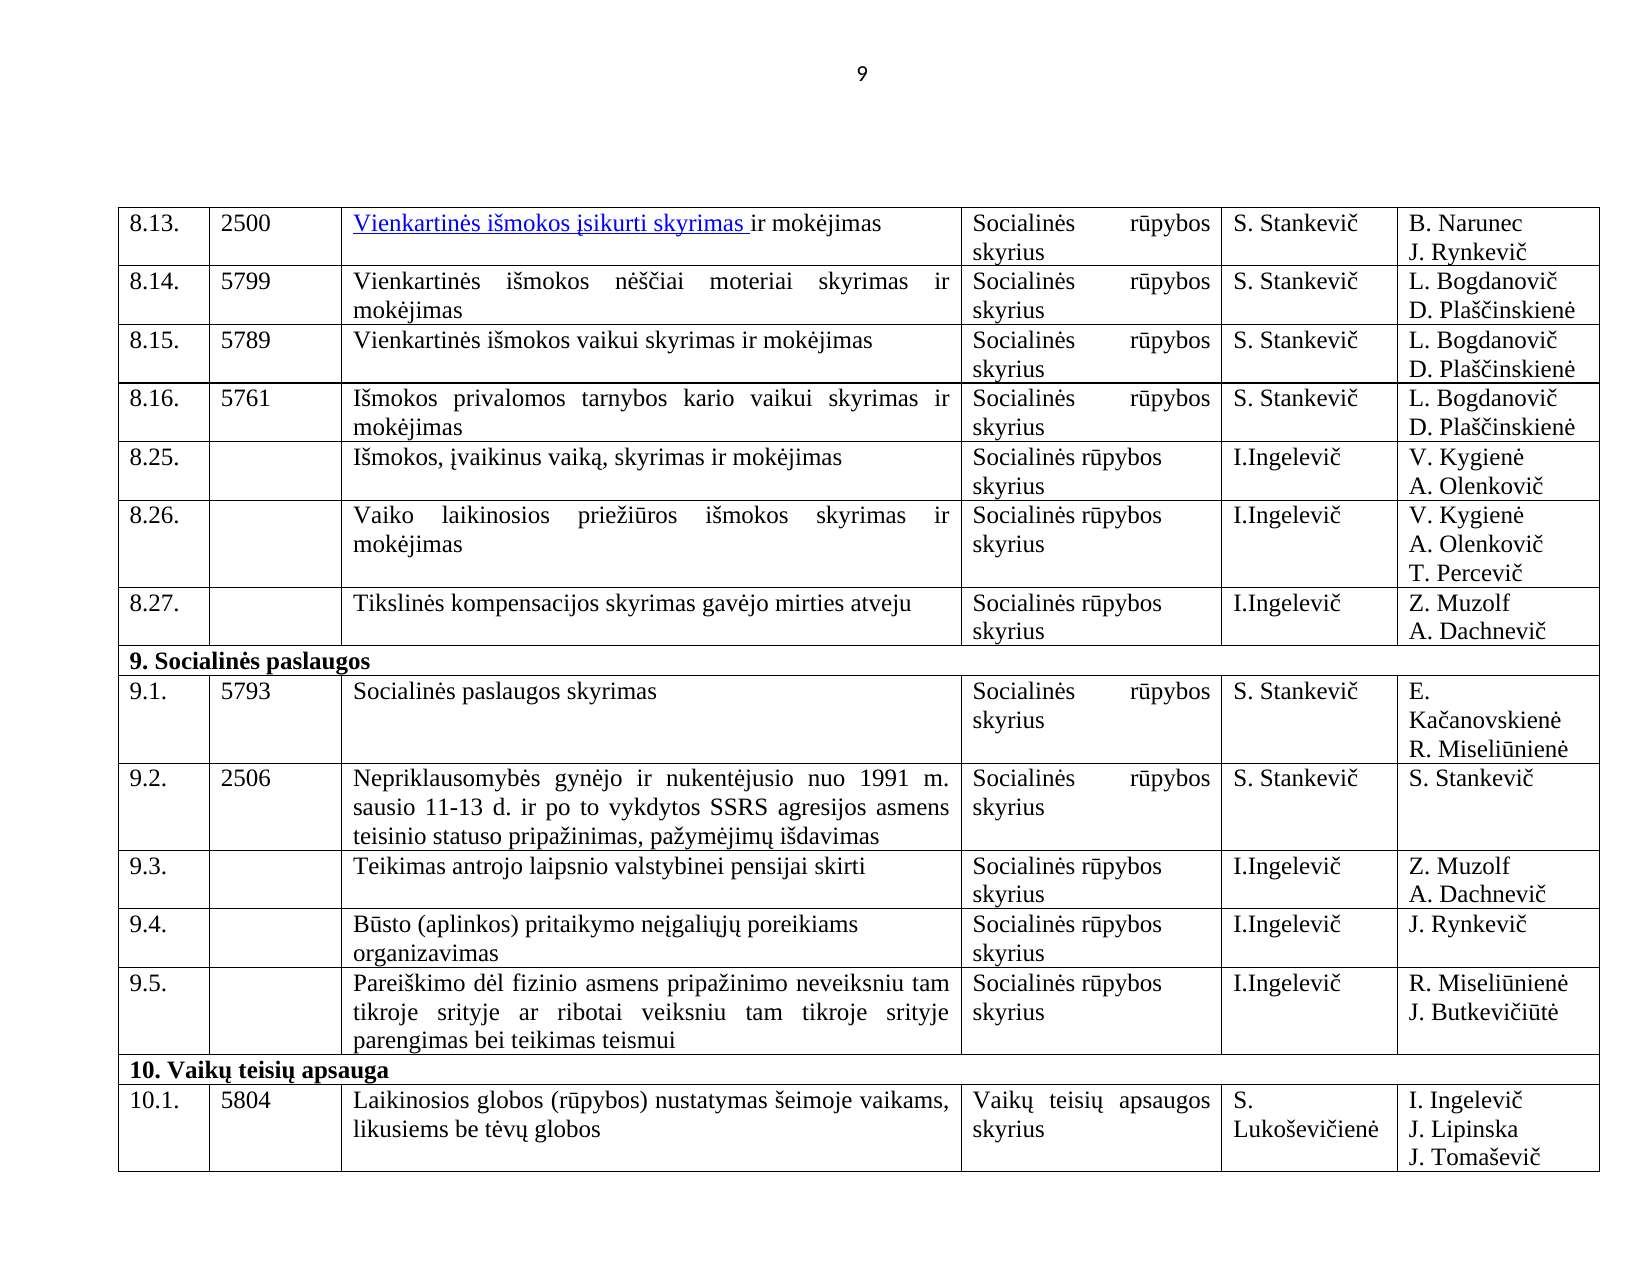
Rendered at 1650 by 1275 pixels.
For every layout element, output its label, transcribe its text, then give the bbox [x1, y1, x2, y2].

table_cell S. Stankevič [1398, 764, 1599, 850]
table_cell Būsto (aplinkos) pritaikymo neįgaliųjų poreikiams organizavimas [342, 909, 961, 967]
table_cell 10.1. [119, 1085, 209, 1171]
table_cell 5761 [210, 384, 341, 441]
table_cell I. Ingelevič J. Lipinska J. Tomaševič [1398, 1085, 1599, 1171]
table_cell [210, 501, 341, 587]
table_cell S. Stankevič [1222, 325, 1397, 382]
table_cell L. Bogdanovič D. Plaščinskienė [1398, 266, 1599, 324]
table_cell [210, 851, 341, 908]
table_cell 9.2. [119, 764, 209, 850]
table_cell Vienkartinės išmokos įsikurti skyrimas ir mokėjimas [342, 208, 961, 265]
table_cell 9.5. [119, 968, 209, 1054]
table_cell Z. Muzolf A. Dachnevič [1398, 851, 1599, 908]
table_cell 5804 [210, 1085, 341, 1171]
table_cell 2500 [210, 208, 341, 265]
table_cell 8.25. [119, 442, 209, 499]
table_cell Socialinės rūpybos skyrius [962, 676, 1221, 762]
table_cell 5799 [210, 266, 341, 324]
table_cell 9.3. [119, 851, 209, 908]
table_cell [210, 968, 341, 1054]
table_cell Laikinosios globos (rūpybos) nustatymas šeimoje vaikams, likusiems be tėvų globos [342, 1085, 961, 1171]
table_cell S. Stankevič [1222, 384, 1397, 441]
table_cell 9.1. [119, 676, 209, 762]
table_cell Socialinės rūpybos skyrius [962, 442, 1221, 499]
table_cell V. Kygienė A. Olenkovič [1398, 442, 1599, 499]
table_cell Socialinės rūpybos skyrius [962, 851, 1221, 908]
table_cell Vienkartinės išmokos vaikui skyrimas ir mokėjimas [342, 325, 961, 382]
table_cell S. Stankevič [1222, 676, 1397, 762]
table_cell I.Ingelevič [1222, 851, 1397, 908]
table_cell Išmokos privalomos tarnybos kario vaikui skyrimas ir mokėjimas [342, 384, 961, 441]
table_cell 8.26. [119, 501, 209, 587]
table_cell Pareiškimo dėl fizinio asmens pripažinimo neveiksniu tam tikroje srityje ar ribotai veiksniu tam tikroje srityje parengimas bei teikimas teismui [342, 968, 961, 1054]
table_cell 2506 [210, 764, 341, 850]
table_cell Teikimas antrojo laipsnio valstybinei pensijai skirti [342, 851, 961, 908]
table_cell I.Ingelevič [1222, 501, 1397, 587]
table_cell I.Ingelevič [1222, 909, 1397, 967]
table_cell S. Lukoševičienė [1222, 1085, 1397, 1171]
table_cell L. Bogdanovič D. Plaščinskienė [1398, 384, 1599, 441]
table_cell 8.27. [119, 588, 209, 645]
table_cell Socialinės rūpybos skyrius [962, 501, 1221, 587]
table_cell S. Stankevič [1222, 266, 1397, 324]
table_cell Socialinės rūpybos skyrius [962, 968, 1221, 1054]
table_cell L. Bogdanovič D. Plaščinskienė [1398, 325, 1599, 382]
table_cell Socialinės rūpybos skyrius [962, 208, 1221, 265]
table_cell E. Kačanovskienė R. Miseliūnienė [1398, 676, 1599, 762]
table_cell Socialinės rūpybos skyrius [962, 909, 1221, 967]
table_cell 9. Socialinės paslaugos [119, 646, 1599, 675]
table_cell I.Ingelevič [1222, 968, 1397, 1054]
table_cell 8.15. [119, 325, 209, 382]
table_cell [210, 588, 341, 645]
table_cell [210, 909, 341, 967]
table_cell 8.16. [119, 384, 209, 441]
table_cell R. Miseliūnienė J. Butkevičiūtė [1398, 968, 1599, 1054]
table_cell S. Stankevič [1222, 208, 1397, 265]
table_cell 5793 [210, 676, 341, 762]
table_cell Vaikų teisių apsaugos skyrius [962, 1085, 1221, 1171]
table_cell Socialinės paslaugos skyrimas [342, 676, 961, 762]
table_cell Vaiko laikinosios priežiūros išmokos skyrimas ir mokėjimas [342, 501, 961, 587]
table_cell Socialinės rūpybos skyrius [962, 384, 1221, 441]
table_cell 8.13. [119, 208, 209, 265]
table_cell Vienkartinės išmokos nėščiai moteriai skyrimas ir mokėjimas [342, 266, 961, 324]
table_cell S. Stankevič [1222, 764, 1397, 850]
table_cell [210, 442, 341, 499]
table_cell Socialinės rūpybos skyrius [962, 325, 1221, 382]
table_cell Z. Muzolf A. Dachnevič [1398, 588, 1599, 645]
table_cell Išmokos, įvaikinus vaiką, skyrimas ir mokėjimas [342, 442, 961, 499]
table_cell 5789 [210, 325, 341, 382]
table_cell V. Kygienė A. Olenkovič T. Percevič [1398, 501, 1599, 587]
table_cell 10. Vaikų teisių apsauga [119, 1055, 1599, 1084]
table_cell B. Narunec J. Rynkevič [1398, 208, 1599, 265]
table_cell J. Rynkevič [1398, 909, 1599, 967]
table_cell Socialinės rūpybos skyrius [962, 588, 1221, 645]
table_cell Socialinės rūpybos skyrius [962, 764, 1221, 850]
table_cell I.Ingelevič [1222, 442, 1397, 499]
table_cell 9.4. [119, 909, 209, 967]
table_cell 8.14. [119, 266, 209, 324]
table_cell Tikslinės kompensacijos skyrimas gavėjo mirties atveju [342, 588, 961, 645]
table_cell Nepriklausomybės gynėjo ir nukentėjusio nuo 1991 m. sausio 11-13 d. ir po to vykdytos SSRS agresijos asmens teisinio statuso pripažinimas, pažymėjimų išdavimas [342, 764, 961, 850]
table_cell Socialinės rūpybos skyrius [962, 266, 1221, 324]
table_cell I.Ingelevič [1222, 588, 1397, 645]
